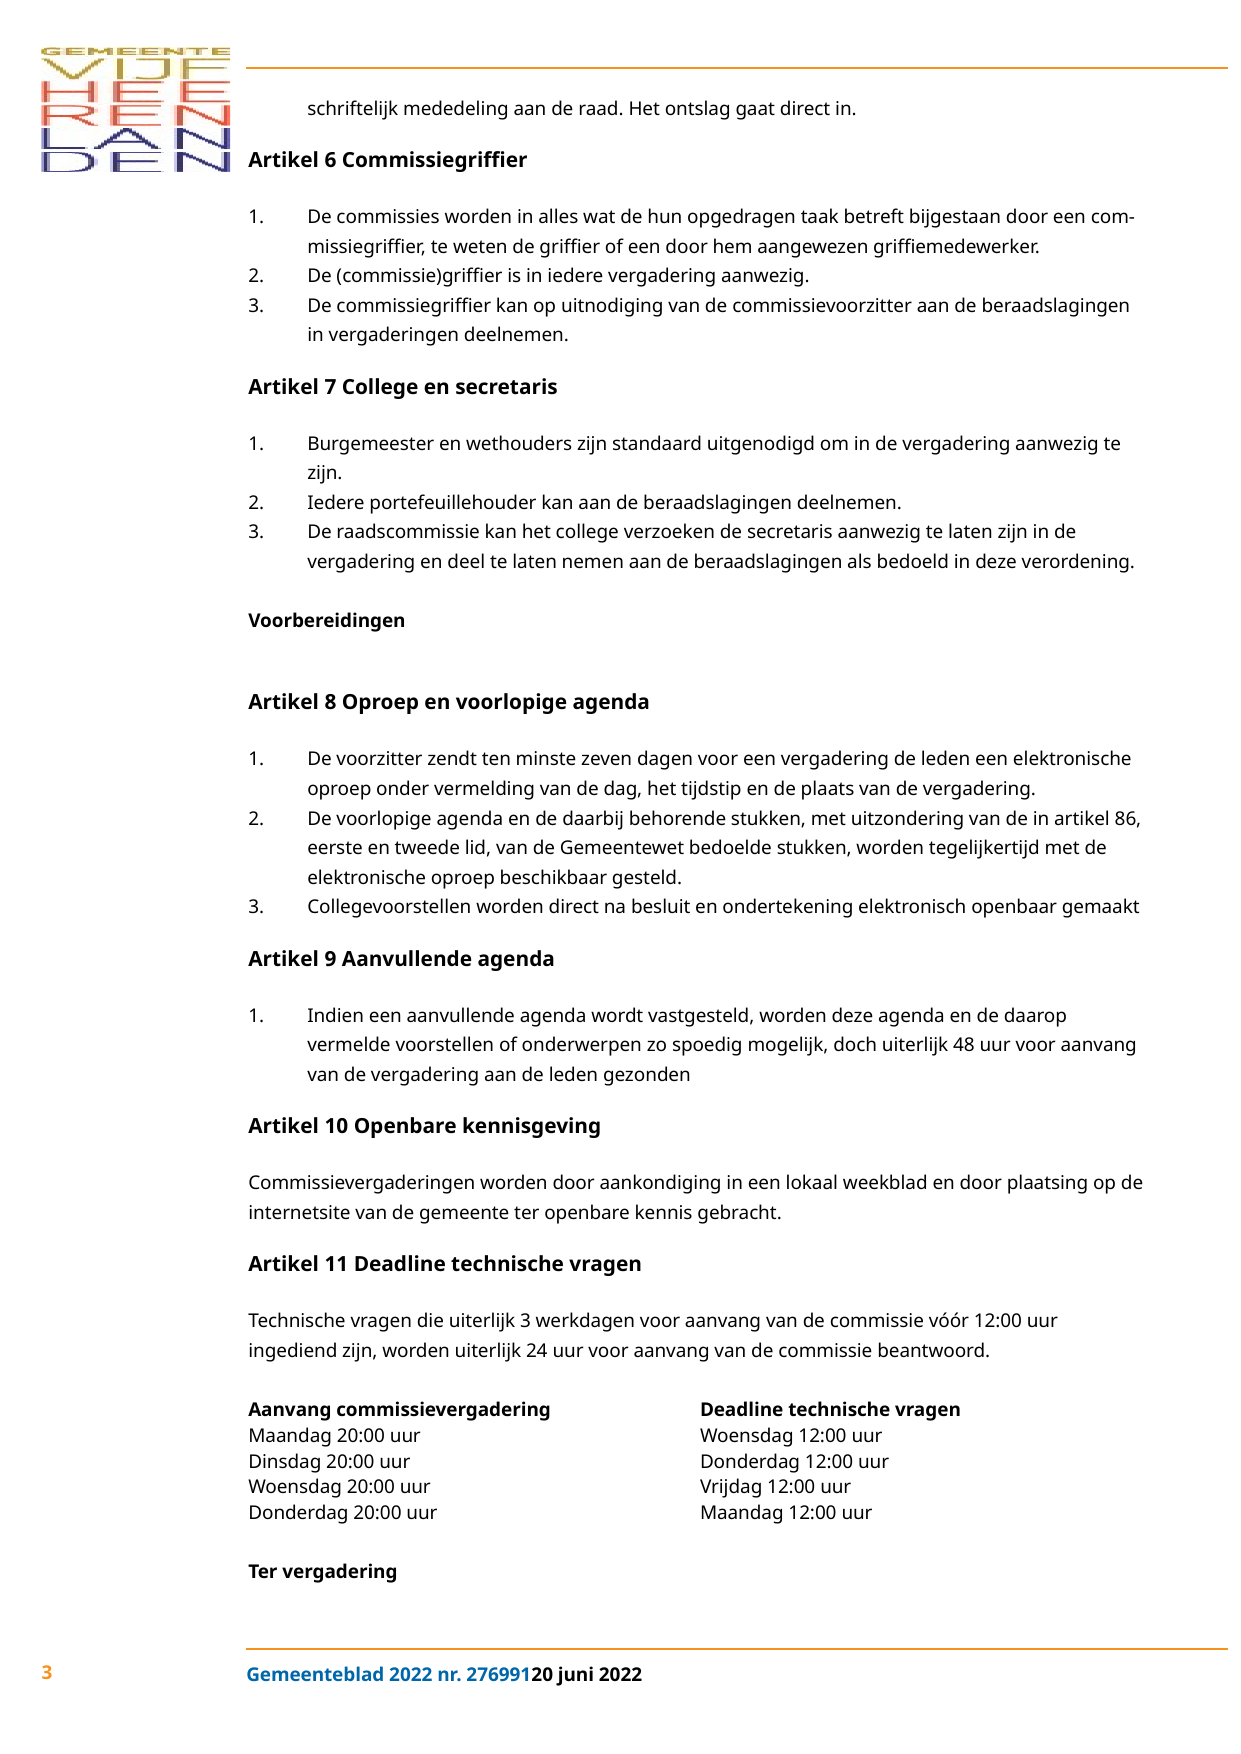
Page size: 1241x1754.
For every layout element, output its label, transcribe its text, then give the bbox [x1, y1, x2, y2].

table_cell Dinsdag 20:00 uur [248, 1448, 700, 1473]
table_cell Maandag 20:00 uur [248, 1422, 700, 1448]
text Artikel 6 Commissiegriffier [248, 145, 1152, 174]
list De commissiegriffier kan op uitnodiging van de commissievoorzitter aan de beraadslagingen in vergaderingen deelnemen. [248, 292, 1152, 347]
list Burgemeester en wethouders zijn standaard uitgenodigd om in de vergadering aanwezig te zijn. [248, 430, 1152, 485]
list Iedere portefeuillehouder kan aan de beraadslagingen deelnemen. [248, 489, 1152, 515]
table_header Aanvang commissievergadering [248, 1396, 700, 1422]
table_cell Maandag 12:00 uur [700, 1499, 1152, 1525]
text Artikel 11 Deadline technische vragen [248, 1249, 1152, 1278]
text Artikel 7 College en secretaris [248, 372, 1152, 400]
list De voorlopige agenda en de daarbij behorende stukken, met uitzondering van de in artikel 86, eerste en tweede lid, van de Gemeentewet bedoelde stukken, worden tegelijkertijd met de elektronische oproep beschikbaar gesteld. [248, 805, 1152, 889]
table_cell Vrijdag 12:00 uur [700, 1474, 1152, 1499]
text Technische vragen die uiterlijk 3 werkdagen voor aanvang van de commissie vóór 12:00 uur ingediend zijn, worden uiterlijk 24 uur voor aanvang van de commissie beantwoord. [248, 1307, 1152, 1363]
list De voorzitter zendt ten minste zeven dagen voor een vergadering de leden een elektronische oproep onder vermelding van de dag, het tijdstip en de plaats van de vergadering. [248, 746, 1152, 801]
text Artikel 8 Oproep en voorlopige agenda [248, 687, 1152, 716]
table_header Deadline technische vragen [700, 1396, 1152, 1422]
picture [41, 47, 231, 172]
table_cell Donderdag 20:00 uur [248, 1499, 700, 1525]
text Artikel 10 Openbare kennisgeving [248, 1111, 1152, 1140]
list De (commissie)griffier is in iedere vergadering aanwezig. [248, 262, 1152, 288]
text Voorbereidingen [248, 607, 1152, 633]
list schriftelijk mededeling aan de raad. Het ontslag gaat direct in. [248, 95, 1152, 121]
table_cell Woensdag 12:00 uur [700, 1422, 1152, 1448]
list Collegevoorstellen worden direct na besluit en ondertekening elektronisch openbaar gemaakt [248, 893, 1152, 919]
list De raadscommissie kan het college verzoeken de secretaris aanwezig te laten zijn in de vergadering en deel te laten nemen aan de beraadslagingen als bedoeld in deze verordening. [248, 519, 1152, 574]
table_cell Donderdag 12:00 uur [700, 1448, 1152, 1473]
text Commissievergaderingen worden door aankondiging in een lokaal weekblad en door plaatsing op de internetsite van de gemeente ter openbare kennis gebracht. [248, 1169, 1152, 1225]
table_cell Woensdag 20:00 uur [248, 1474, 700, 1499]
list De commissies worden in alles wat de hun opgedragen taak betreft bijgestaan door een com-missiegriffier, te weten de griffier of een door hem aangewezen griffiemedewerker. [248, 203, 1152, 258]
list Indien een aanvullende agenda wordt vastgesteld, worden deze agenda en de daarop vermelde voorstellen of onderwerpen zo spoedig mogelijk, doch uiterlijk 48 uur voor aanvang van de vergadering aan de leden gezonden [248, 1002, 1152, 1087]
text Ter vergadering [248, 1558, 1152, 1583]
text Artikel 9 Aanvullende agenda [248, 944, 1152, 972]
